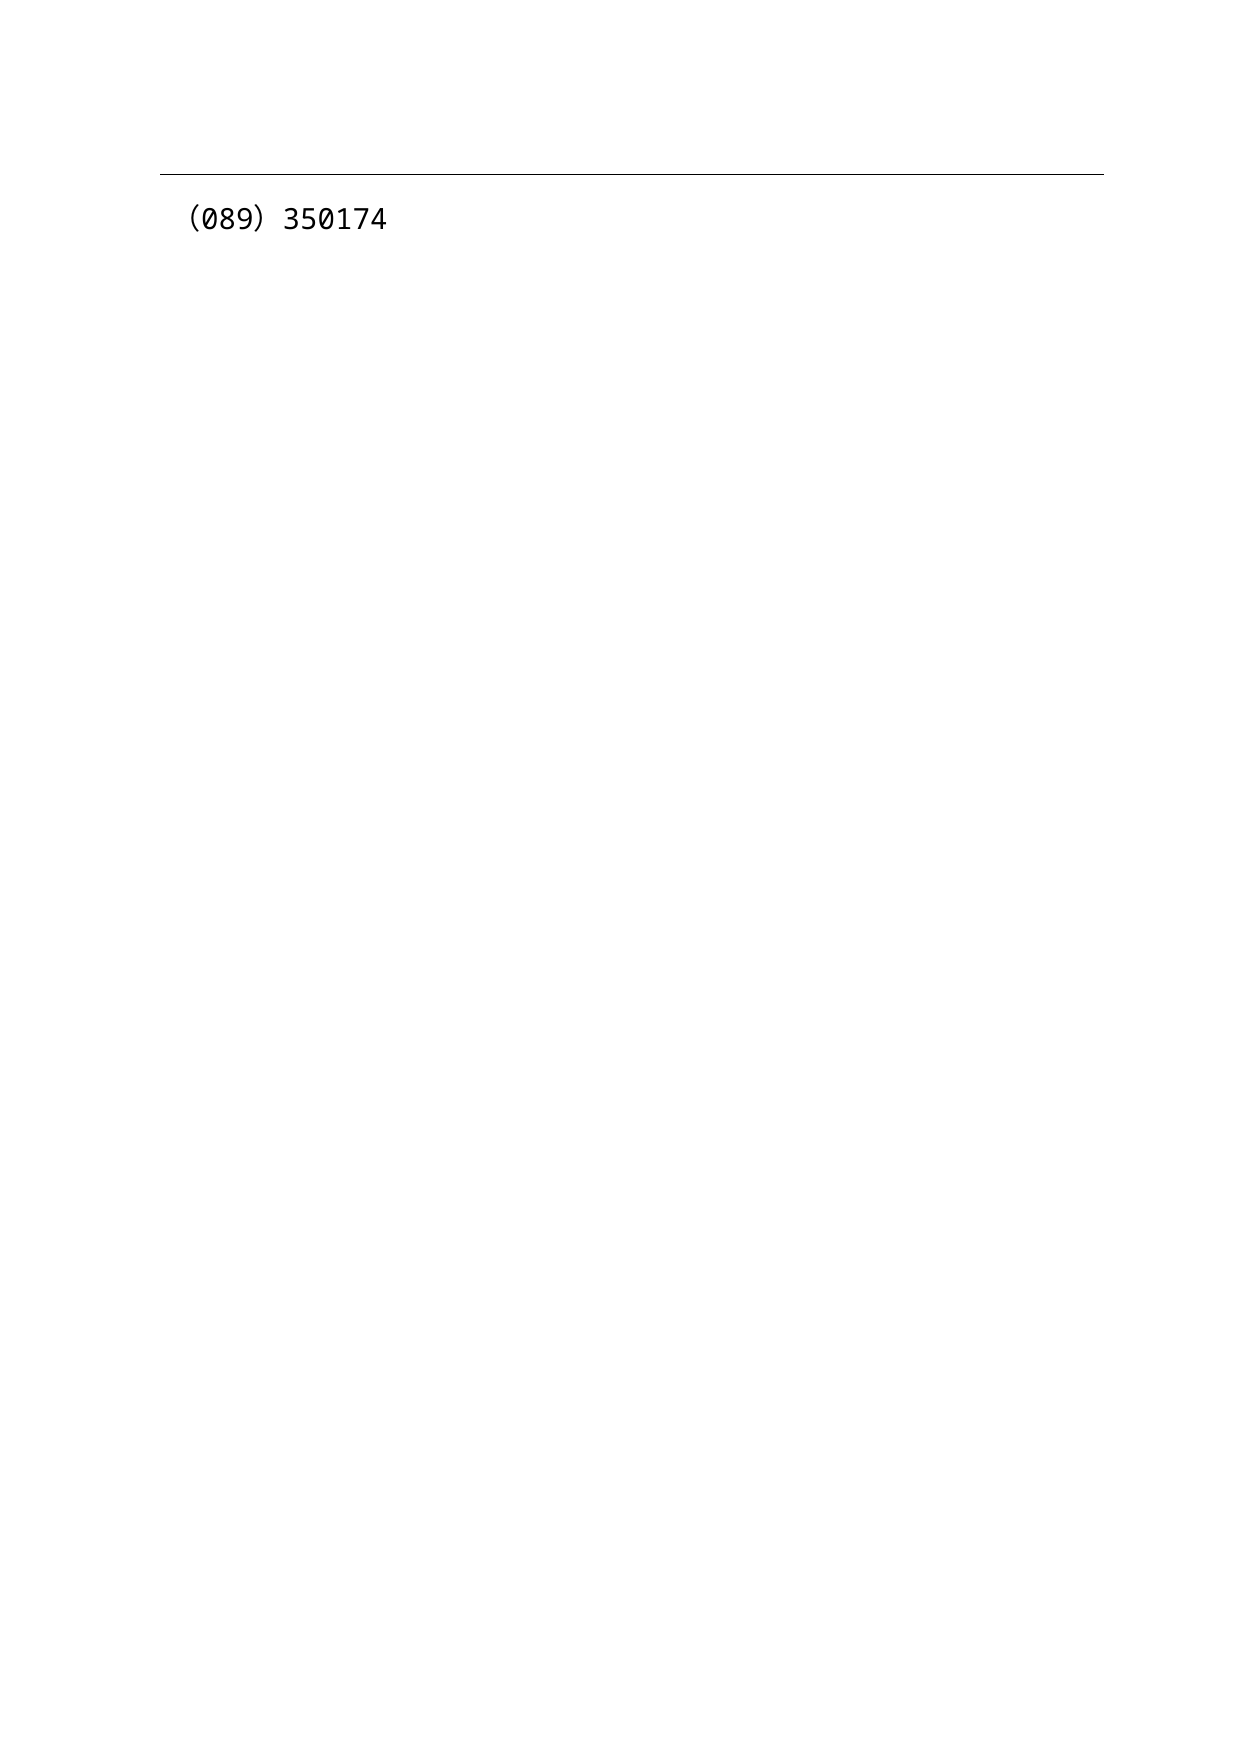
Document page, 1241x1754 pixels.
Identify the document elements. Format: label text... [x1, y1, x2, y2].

table_cell （089）350174 [160, 175, 1104, 238]
